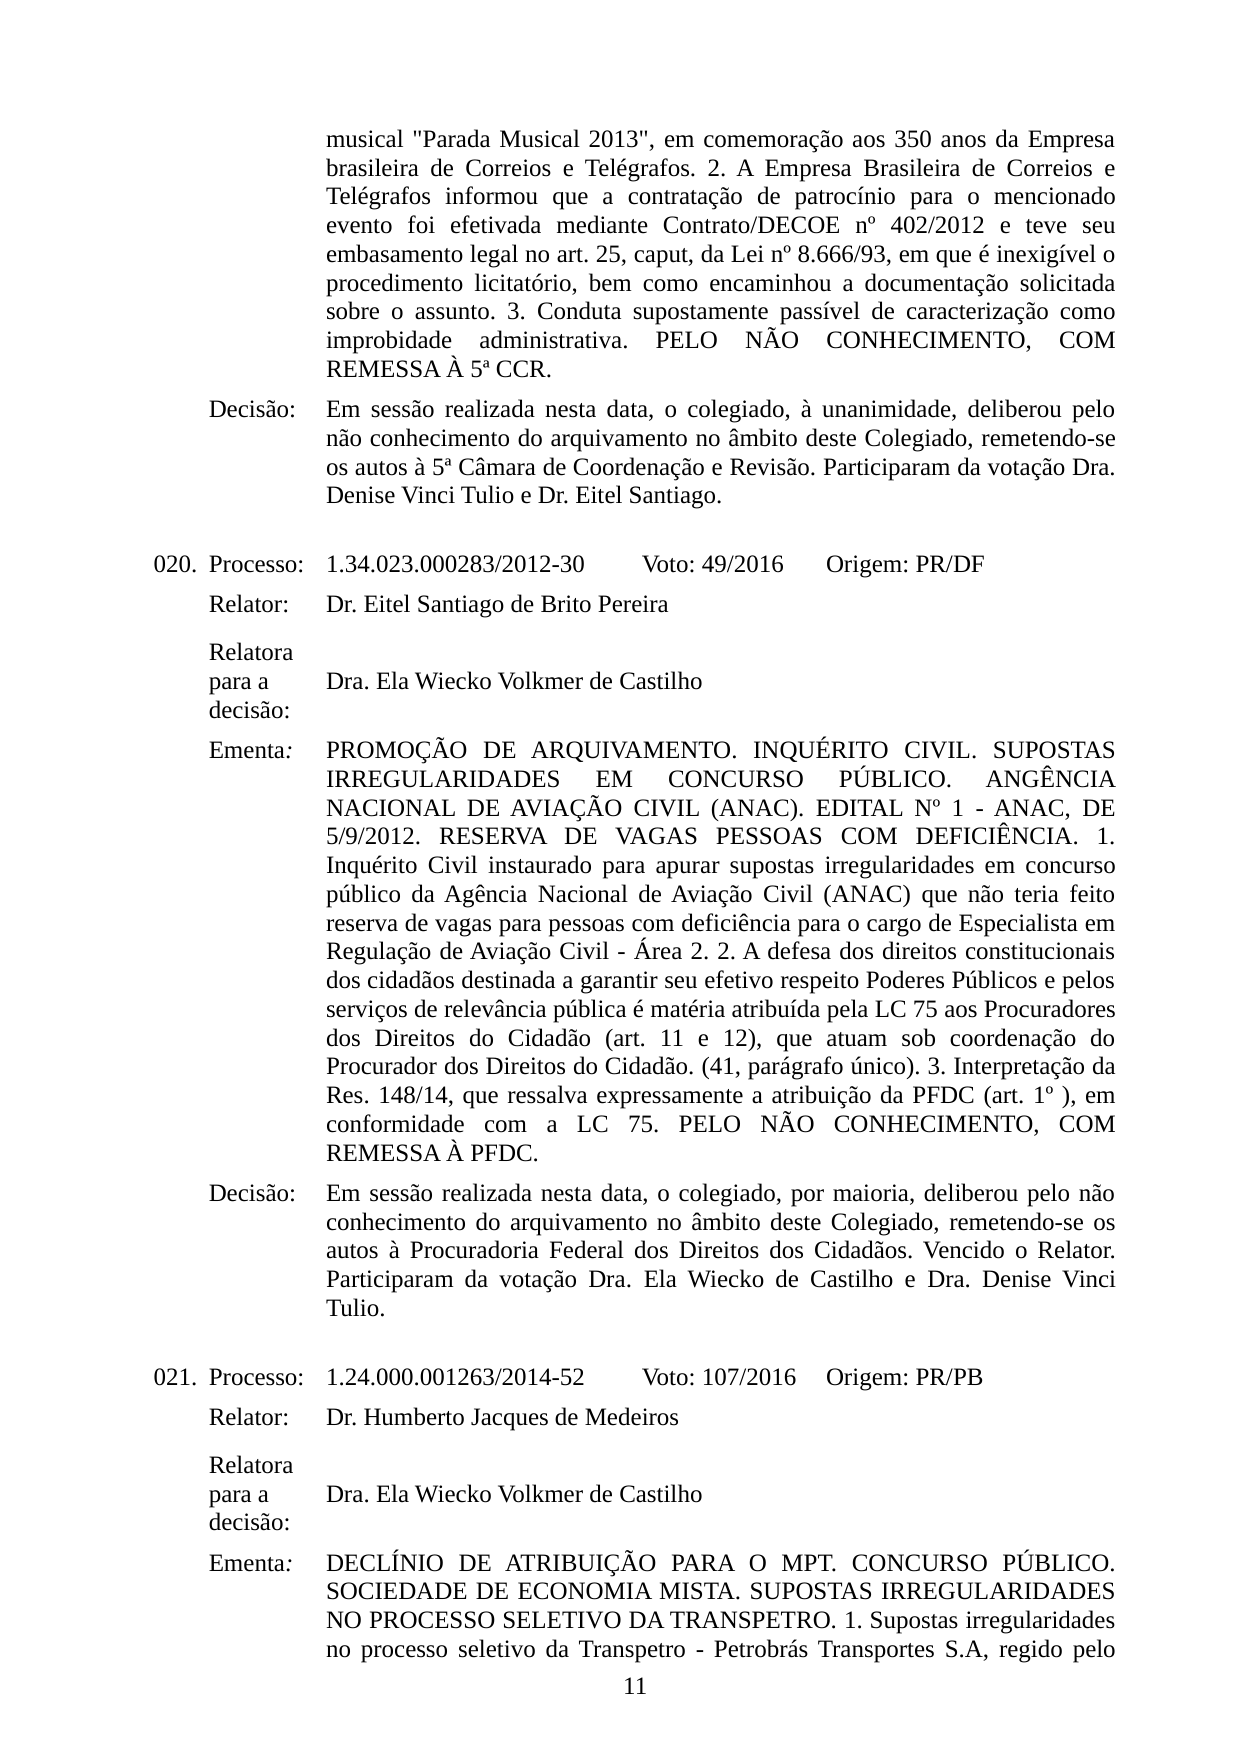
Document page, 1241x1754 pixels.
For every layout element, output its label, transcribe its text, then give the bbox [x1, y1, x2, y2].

table_cell Relator: Relatora para a decisão: [203, 1396, 320, 1542]
table_cell PROMOÇÃO DE ARQUIVAMENTO. INQUÉRITO CIVIL. SUPOSTAS IRREGULARIDADES EM CONCURSO PÚBLICO. ANGÊNCIA NACIONAL DE AVIAÇÃO CIVIL (ANAC). EDITAL Nº 1 - ANAC, DE 5/9/2012. RESERVA DE VAGAS PESSOAS COM DEFICIÊNCIA. 1. Inquérito Civil instaurado para apurar supostas irregularidades em concurso público da Agência Nacional de Aviação Civil (ANAC) que não teria feito reserva de vagas para pessoas com deficiência para o cargo de Especialista em Regulação de Aviação Civil - Área 2. 2. A defesa dos direitos constitucionais dos cidadãos destinada a garantir seu efetivo respeito Poderes Públicos e pelos serviços de relevância pública é matéria atribuída pela LC 75 aos Procuradores dos Direitos do Cidadão (art. 11 e 12), que atuam sob coordenação do Procurador dos Direitos do Cidadão. (41, parágrafo único). 3. Interpretação da Res. 148/14, que ressalva expressamente a atribuição da PFDC (art. 1º ), em conformidade com a LC 75. PELO NÃO CONHECIMENTO, COM REMESSA À PFDC. [320, 729, 1122, 1172]
table_cell musical "Parada Musical 2013", em comemoração aos 350 anos da Empresa brasileira de Correios e Telégrafos. 2. A Empresa Brasileira de Correios e Telégrafos informou que a contratação de patrocínio para o mencionado evento foi efetivada mediante Contrato/DECOE nº 402/2012 e teve seu embasamento legal no art. 25, caput, da Lei nº 8.666/93, em que é inexigível o procedimento licitatório, bem como encaminhou a documentação solicitada sobre o assunto. 3. Conduta supostamente passível de caracterização como improbidade administrativa. PELO NÃO CONHECIMENTO, COM REMESSA À 5ª CCR. [320, 118, 1122, 388]
table_header 021. [148, 1356, 203, 1396]
table_header Voto: 49/2016 [636, 544, 820, 584]
table_cell [148, 729, 203, 1172]
table_cell Dr. Eitel Santiago de Brito Pereira Dra. Ela Wiecko Volkmer de Castilho [320, 584, 1122, 729]
table_cell Ementa: [203, 1542, 320, 1668]
table_cell Decisão: [203, 388, 320, 515]
table_cell [148, 1396, 203, 1542]
table_cell Relator: Relatora para a decisão: [203, 584, 320, 729]
table_cell Dr. Humberto Jacques de Medeiros Dra. Ela Wiecko Volkmer de Castilho [320, 1396, 1122, 1542]
table_header 020. [148, 544, 203, 584]
table_header Processo: [203, 544, 320, 584]
table_cell [148, 1542, 203, 1668]
table_header Origem: PR/PB [820, 1356, 1122, 1396]
table_header Processo: [203, 1356, 320, 1396]
table_header Voto: 107/2016 [636, 1356, 820, 1396]
table_header 1.34.023.000283/2012-30 [320, 544, 636, 584]
table_cell [148, 118, 203, 388]
table_cell Em sessão realizada nesta data, o colegiado, por maioria, deliberou pelo não conhecimento do arquivamento no âmbito deste Colegiado, remetendo-se os autos à Procuradoria Federal dos Direitos dos Cidadãos. Vencido o Relator. Participaram da votação Dra. Ela Wiecko de Castilho e Dra. Denise Vinci Tulio. [320, 1172, 1122, 1327]
table_cell [203, 118, 320, 388]
table_cell [148, 1172, 203, 1327]
table_cell Decisão: [203, 1172, 320, 1327]
table_cell [148, 388, 203, 515]
table_cell Em sessão realizada nesta data, o colegiado, à unanimidade, deliberou pelo não conhecimento do arquivamento no âmbito deste Colegiado, remetendo-se os autos à 5ª Câmara de Coordenação e Revisão. Participaram da votação Dra. Denise Vinci Tulio e Dr. Eitel Santiago. [320, 388, 1122, 515]
table_cell DECLÍNIO DE ATRIBUIÇÃO PARA O MPT. CONCURSO PÚBLICO. SOCIEDADE DE ECONOMIA MISTA. SUPOSTAS IRREGULARIDADES NO PROCESSO SELETIVO DA TRANSPETRO. 1. Supostas irregularidades no processo seletivo da Transpetro - Petrobrás Transportes S.A, regido pelo [320, 1542, 1122, 1668]
table_cell [148, 584, 203, 729]
table_header 1.24.000.001263/2014-52 [320, 1356, 636, 1396]
table_cell Ementa: [203, 729, 320, 1172]
table_header Origem: PR/DF [820, 544, 1122, 584]
